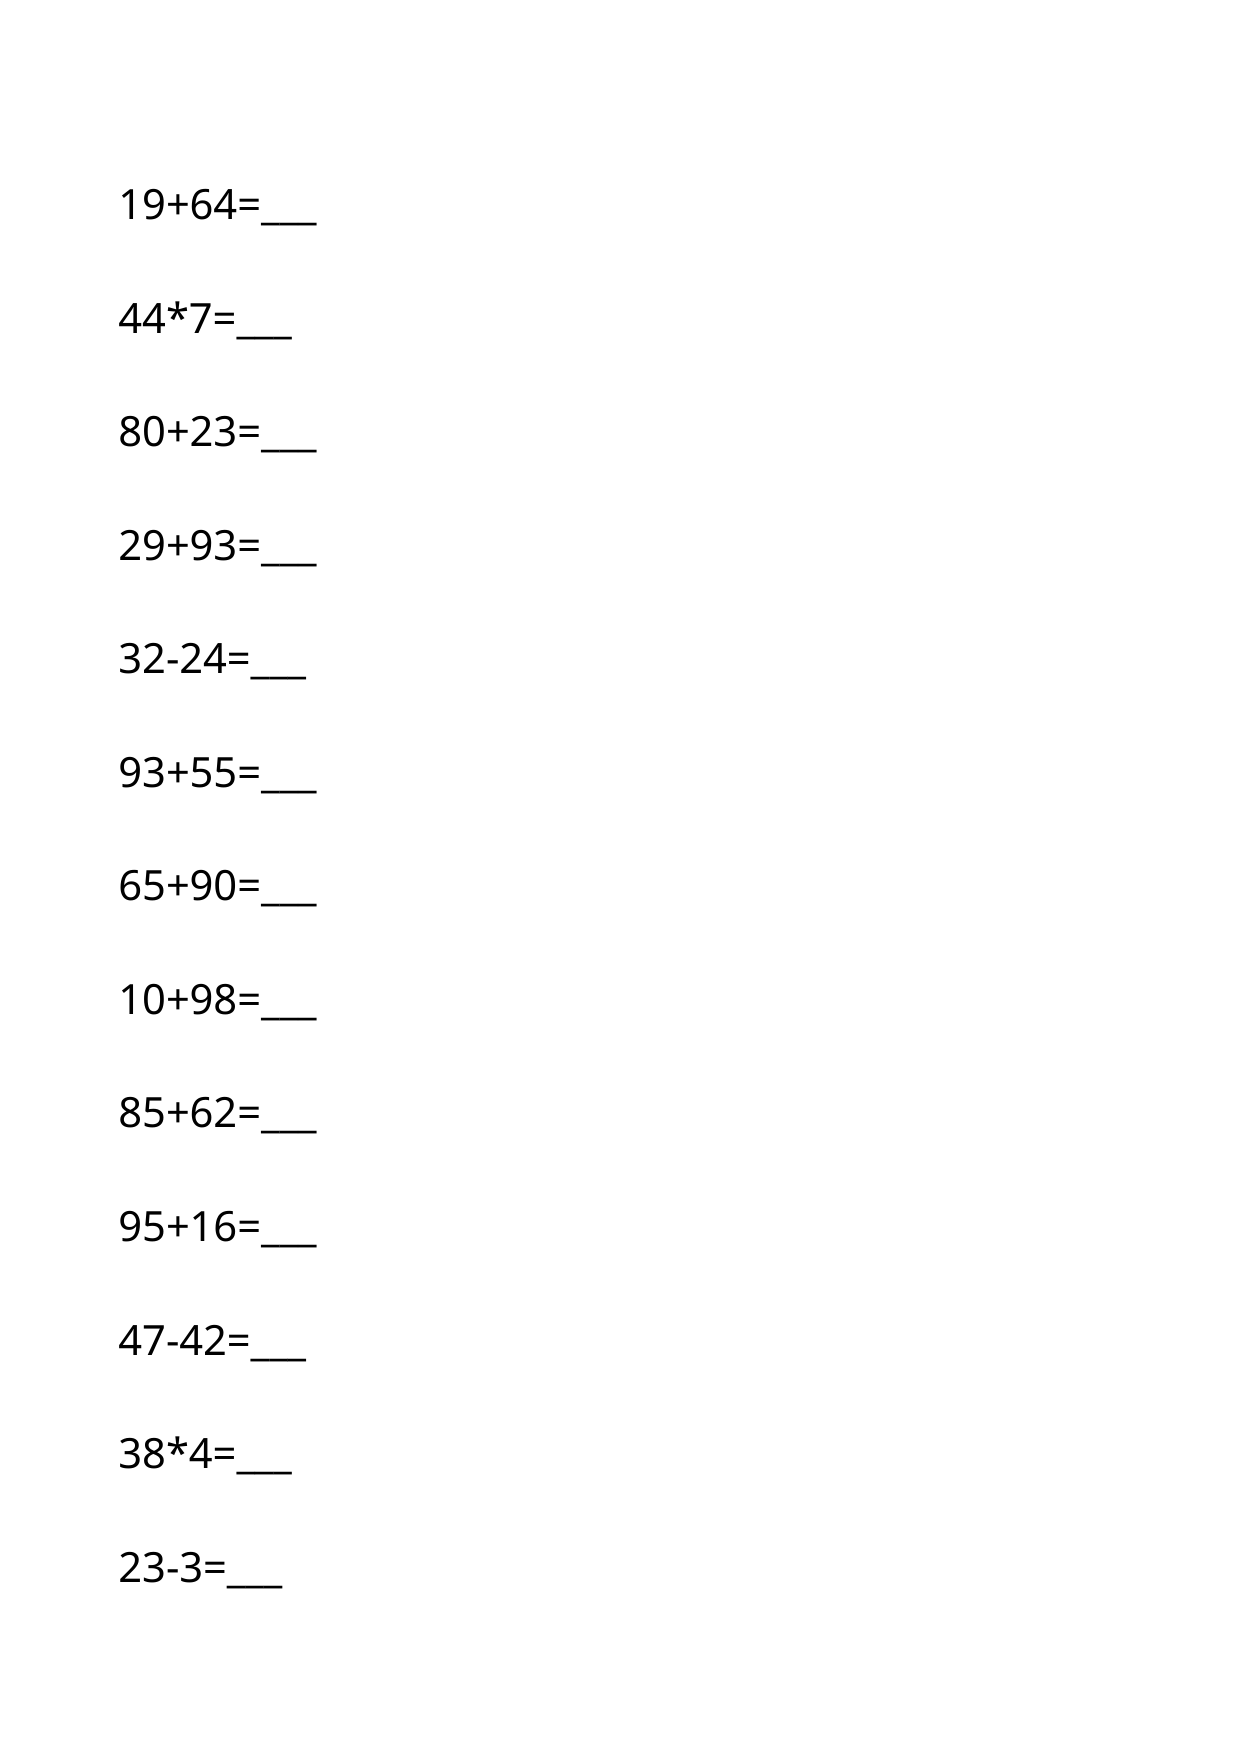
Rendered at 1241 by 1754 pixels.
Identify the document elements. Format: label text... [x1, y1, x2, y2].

text 85+62=___ [118, 1026, 1122, 1140]
text 93+55=___ [118, 686, 1122, 799]
text 80+23=___ [118, 345, 1122, 459]
text 47-42=___ [118, 1253, 1122, 1367]
text 95+16=___ [118, 1140, 1122, 1253]
text 19+64=___ [118, 118, 1122, 232]
text 44*7=___ [118, 232, 1122, 345]
text 29+93=___ [118, 459, 1122, 572]
text 38*4=___ [118, 1367, 1122, 1481]
text 10+98=___ [118, 913, 1122, 1026]
text 32-24=___ [118, 572, 1122, 686]
text 23-3=___ [118, 1481, 1122, 1594]
text 65+90=___ [118, 799, 1122, 913]
